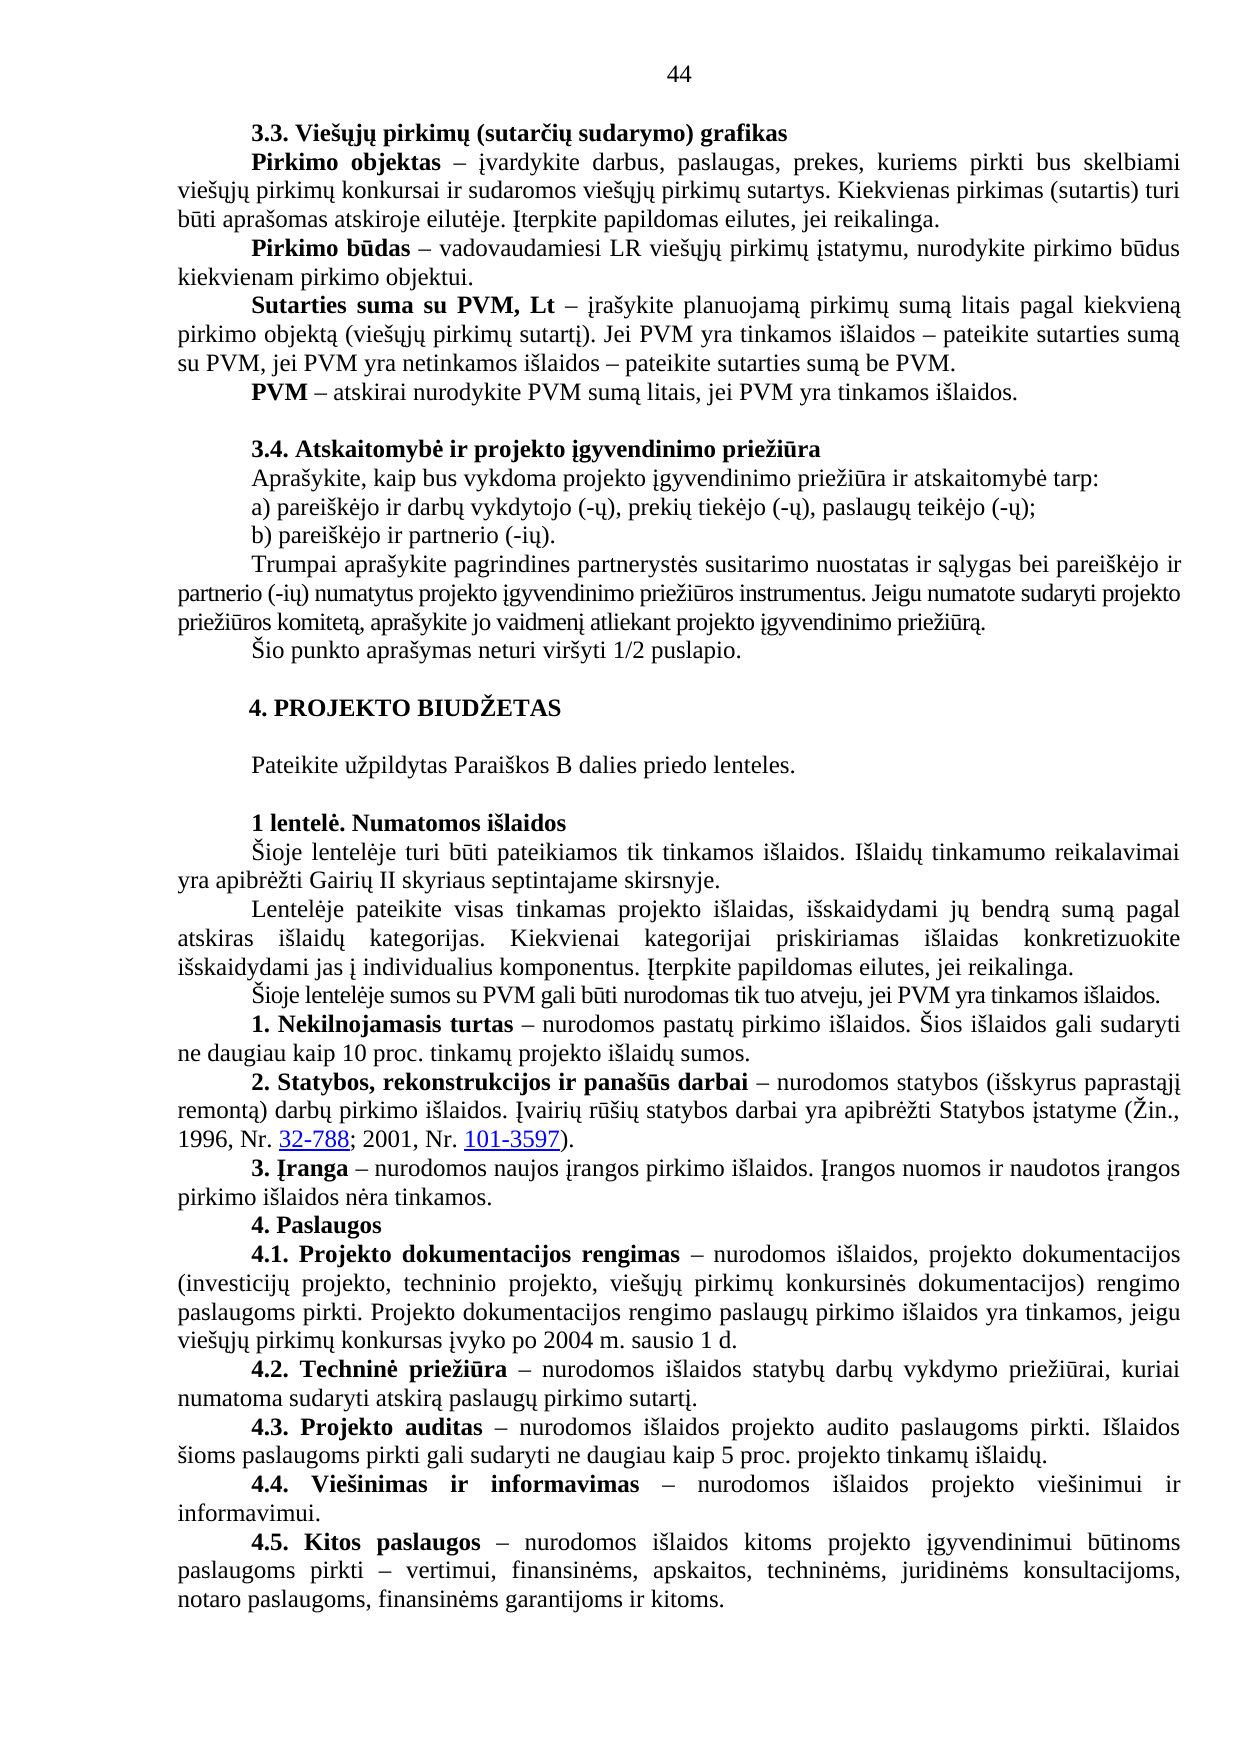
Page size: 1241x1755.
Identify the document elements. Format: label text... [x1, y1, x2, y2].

text 4.4. Viešinimas ir informavimas – nurodomos išlaidos projekto viešinimui ir informavimui. [177, 1469, 1181, 1527]
text Pateikite užpildytas Paraiškos B dalies priedo lenteles. [177, 751, 1181, 779]
text Pirkimo būdas – vadovaudamiesi LR viešųjų pirkimų įstatymu, nurodykite pirkimo būdus kiekvienam pirkimo objektui. [177, 233, 1181, 291]
text 4. Paslaugos [177, 1211, 1181, 1239]
text Šioje lentelėje sumos su PVM gali būti nurodomas tik tuo atveju, jei PVM yra tinkamos išlaidos. [177, 981, 1181, 1009]
text Pirkimo objektas – įvardykite darbus, paslaugas, prekes, kuriems pirkti bus skelbiami viešųjų pirkimų konkursai ir sudaromos viešųjų pirkimų sutartys. Kiekvienas pirkimas (sutartis) turi būti aprašomas atskiroje eilutėje. Įterpkite papildomas eilutes, jei reikalinga. [177, 147, 1181, 233]
text Trumpai aprašykite pagrindines partnerystės susitarimo nuostatas ir sąlygas bei pareiškėjo ir partnerio (-ių) numatytus projekto įgyvendinimo priežiūros instrumentus. Jeigu numatote sudaryti projekto priežiūros komitetą, aprašykite jo vaidmenį atliekant projekto įgyvendinimo priežiūrą. [177, 549, 1181, 636]
text 4.1. Projekto dokumentacijos rengimas – nurodomos išlaidos, projekto dokumentacijos (investicijų projekto, techninio projekto, viešųjų pirkimų konkursinės dokumentacijos) rengimo paslaugoms pirkti. Projekto dokumentacijos rengimo paslaugų pirkimo išlaidos yra tinkamos, jeigu viešųjų pirkimų konkursas įvyko po 2004 m. sausio 1 d. [177, 1239, 1181, 1354]
text 1 lentelė. Numatomos išlaidos [177, 808, 1181, 837]
text a) pareiškėjo ir darbų vykdytojo (-ų), prekių tiekėjo (-ų), paslaugų teikėjo (-ų); [177, 492, 1181, 521]
text 3. Įranga – nurodomos naujos įrangos pirkimo išlaidos. Įrangos nuomos ir naudotos įrangos pirkimo išlaidos nėra tinkamos. [177, 1153, 1181, 1211]
text 4.3. Projekto auditas – nurodomos išlaidos projekto audito paslaugoms pirkti. Išlaidos šioms paslaugoms pirkti gali sudaryti ne daugiau kaip 5 proc. projekto tinkamų išlaidų. [177, 1412, 1181, 1469]
text 2. Statybos, rekonstrukcijos ir panašūs darbai – nurodomos statybos (išskyrus paprastąjį remontą) darbų pirkimo išlaidos. Įvairių rūšių statybos darbai yra apibrėžti Statybos įstatyme (Žin., 1996, Nr. 32-788; 2001, Nr. 101-3597). [177, 1067, 1181, 1153]
text Sutarties suma su PVM, Lt – įrašykite planuojamą pirkimų sumą litais pagal kiekvieną pirkimo objektą (viešųjų pirkimų sutartį). Jei PVM yra tinkamos išlaidos – pateikite sutarties sumą su PVM, jei PVM yra netinkamos išlaidos – pateikite sutarties sumą be PVM. [177, 291, 1181, 377]
text Lentelėje pateikite visas tinkamas projekto išlaidas, išskaidydami jų bendrą sumą pagal atskiras išlaidų kategorijas. Kiekvienai kategorijai priskiriamas išlaidas konkretizuokite išskaidydami jas į individualius komponentus. Įterpkite papildomas eilutes, jei reikalinga. [177, 894, 1181, 981]
text 3.3. Viešųjų pirkimų (sutarčių sudarymo) grafikas [177, 118, 1181, 147]
text PVM – atskirai nurodykite PVM sumą litais, jei PVM yra tinkamos išlaidos. [177, 377, 1181, 406]
text Aprašykite, kaip bus vykdoma projekto įgyvendinimo priežiūra ir atskaitomybė tarp: [177, 463, 1181, 492]
text 1. Nekilnojamasis turtas – nurodomos pastatų pirkimo išlaidos. Šios išlaidos gali sudaryti ne daugiau kaip 10 proc. tinkamų projekto išlaidų sumos. [177, 1009, 1181, 1067]
text b) pareiškėjo ir partnerio (-ių). [177, 521, 1181, 549]
text 4. PROJEKTO BIUDŽETAS [177, 693, 1181, 722]
text 4.5. Kitos paslaugos – nurodomos išlaidos kitoms projekto įgyvendinimui būtinoms paslaugoms pirkti – vertimui, finansinėms, apskaitos, techninėms, juridinėms konsultacijoms, notaro paslaugoms, finansinėms garantijoms ir kitoms. [177, 1527, 1181, 1613]
text 3.4. Atskaitomybė ir projekto įgyvendinimo priežiūra [177, 434, 1181, 463]
text 4.2. Techninė priežiūra – nurodomos išlaidos statybų darbų vykdymo priežiūrai, kuriai numatoma sudaryti atskirą paslaugų pirkimo sutartį. [177, 1354, 1181, 1412]
text Šio punkto aprašymas neturi viršyti 1/2 puslapio. [177, 636, 1181, 664]
text Šioje lentelėje turi būti pateikiamos tik tinkamos išlaidos. Išlaidų tinkamumo reikalavimai yra apibrėžti Gairių II skyriaus septintajame skirsnyje. [177, 837, 1181, 894]
